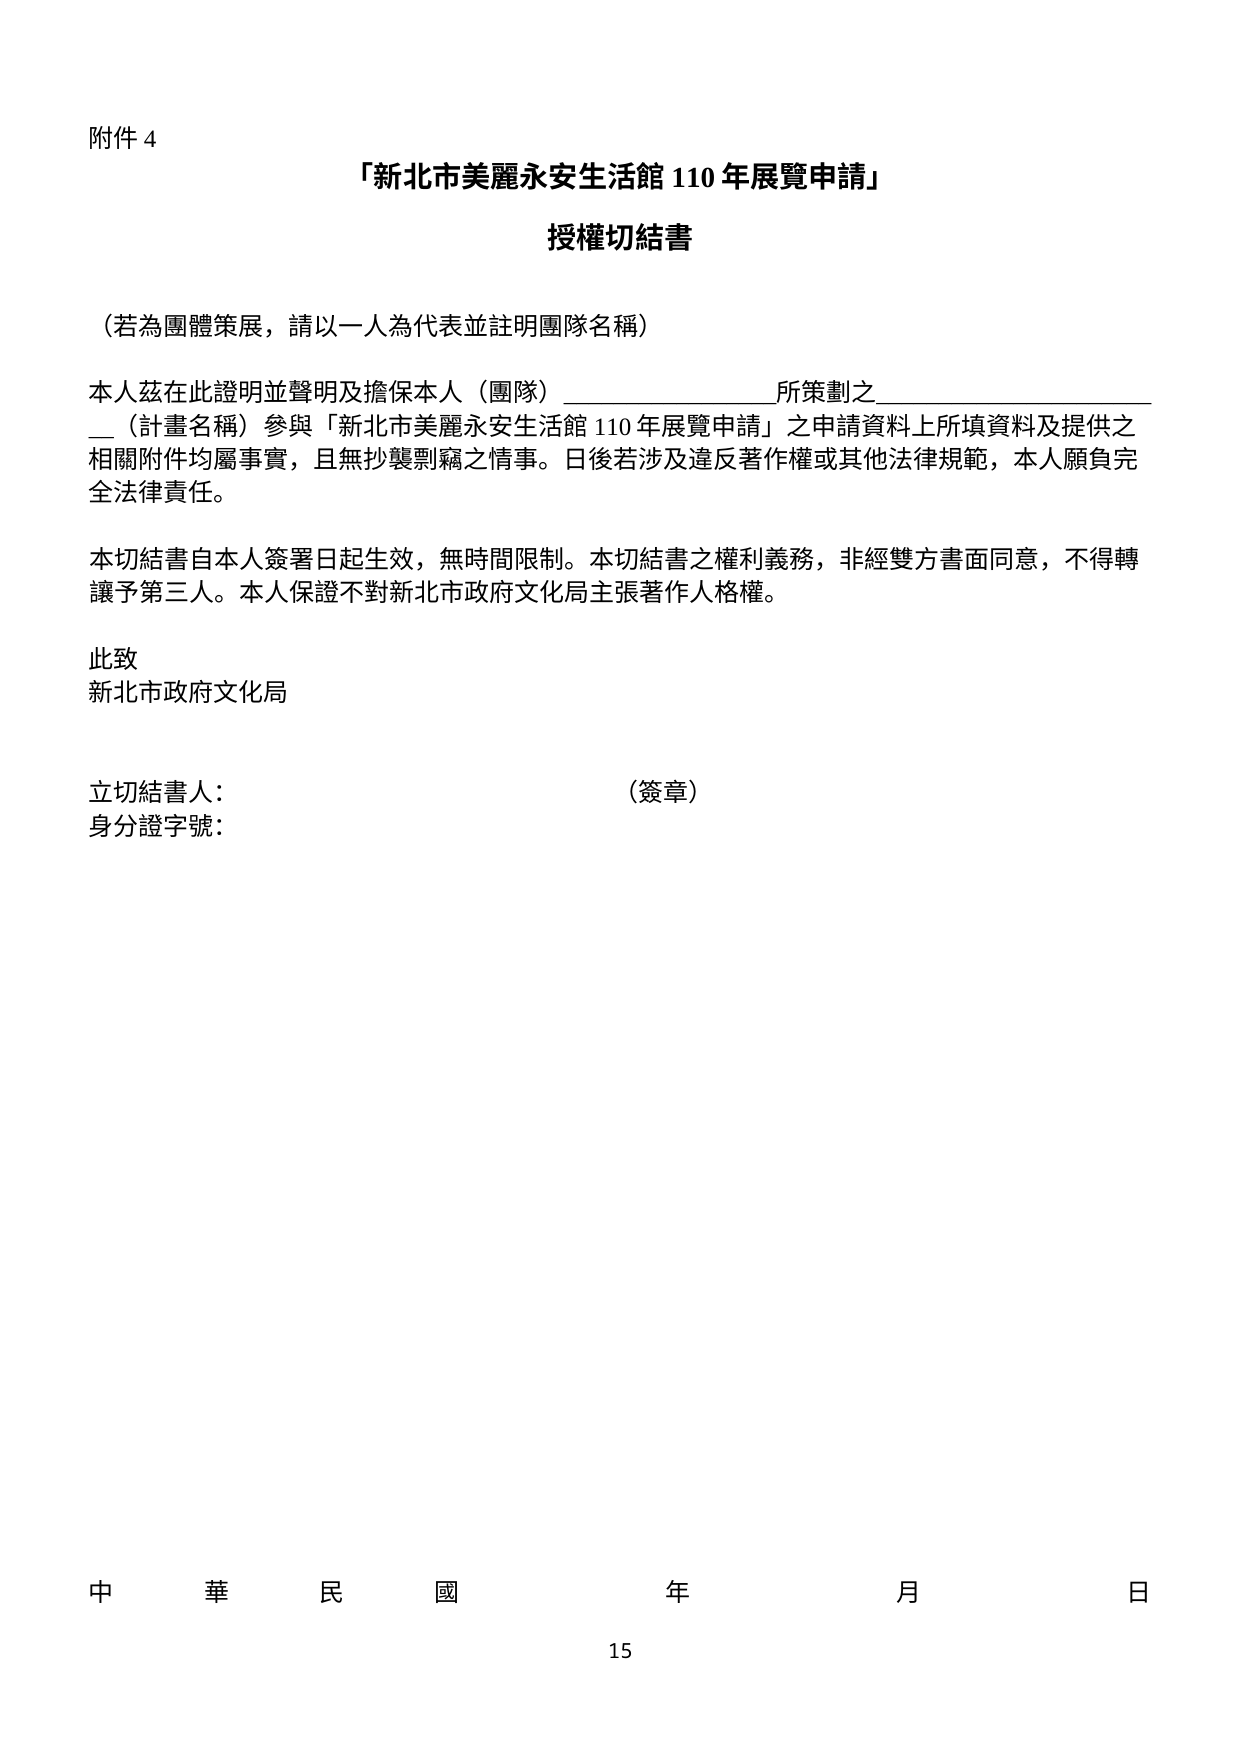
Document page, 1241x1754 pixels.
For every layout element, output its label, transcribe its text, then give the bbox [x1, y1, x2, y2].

text 此致 [89, 642, 1152, 675]
text 附件4 [89, 118, 1152, 154]
text 「新北市美麗永安生活館110年展覽申請」 [89, 154, 1152, 196]
text 中華民國 年 月 日 [89, 1575, 1152, 1608]
text （若為團體策展，請以一人為代表並註明團隊名稱） [89, 308, 1152, 342]
text 身分證字號： [89, 808, 1152, 842]
text 立切結書人： （簽章） [89, 775, 1152, 808]
text 授權切結書 [89, 215, 1152, 256]
text 本人茲在此證明並聲明及擔保本人（團隊）_________________所策劃之________________________（計畫名稱）參與「新北市美麗永安生活館110年展覽申請」之申請資料上所填資料及提供之相關附件均屬事實，且無抄襲剽竊之情事。日後若涉及違反著作權或其他法律規範，本人願負完全法律責任。 [89, 375, 1152, 508]
text 本切結書自本人簽署日起生效，無時間限制。本切結書之權利義務，非經雙方書面同意，不得轉讓予第三人。本人保證不對新北市政府文化局主張著作人格權。 [89, 542, 1152, 608]
text 新北市政府文化局 [89, 675, 1152, 708]
